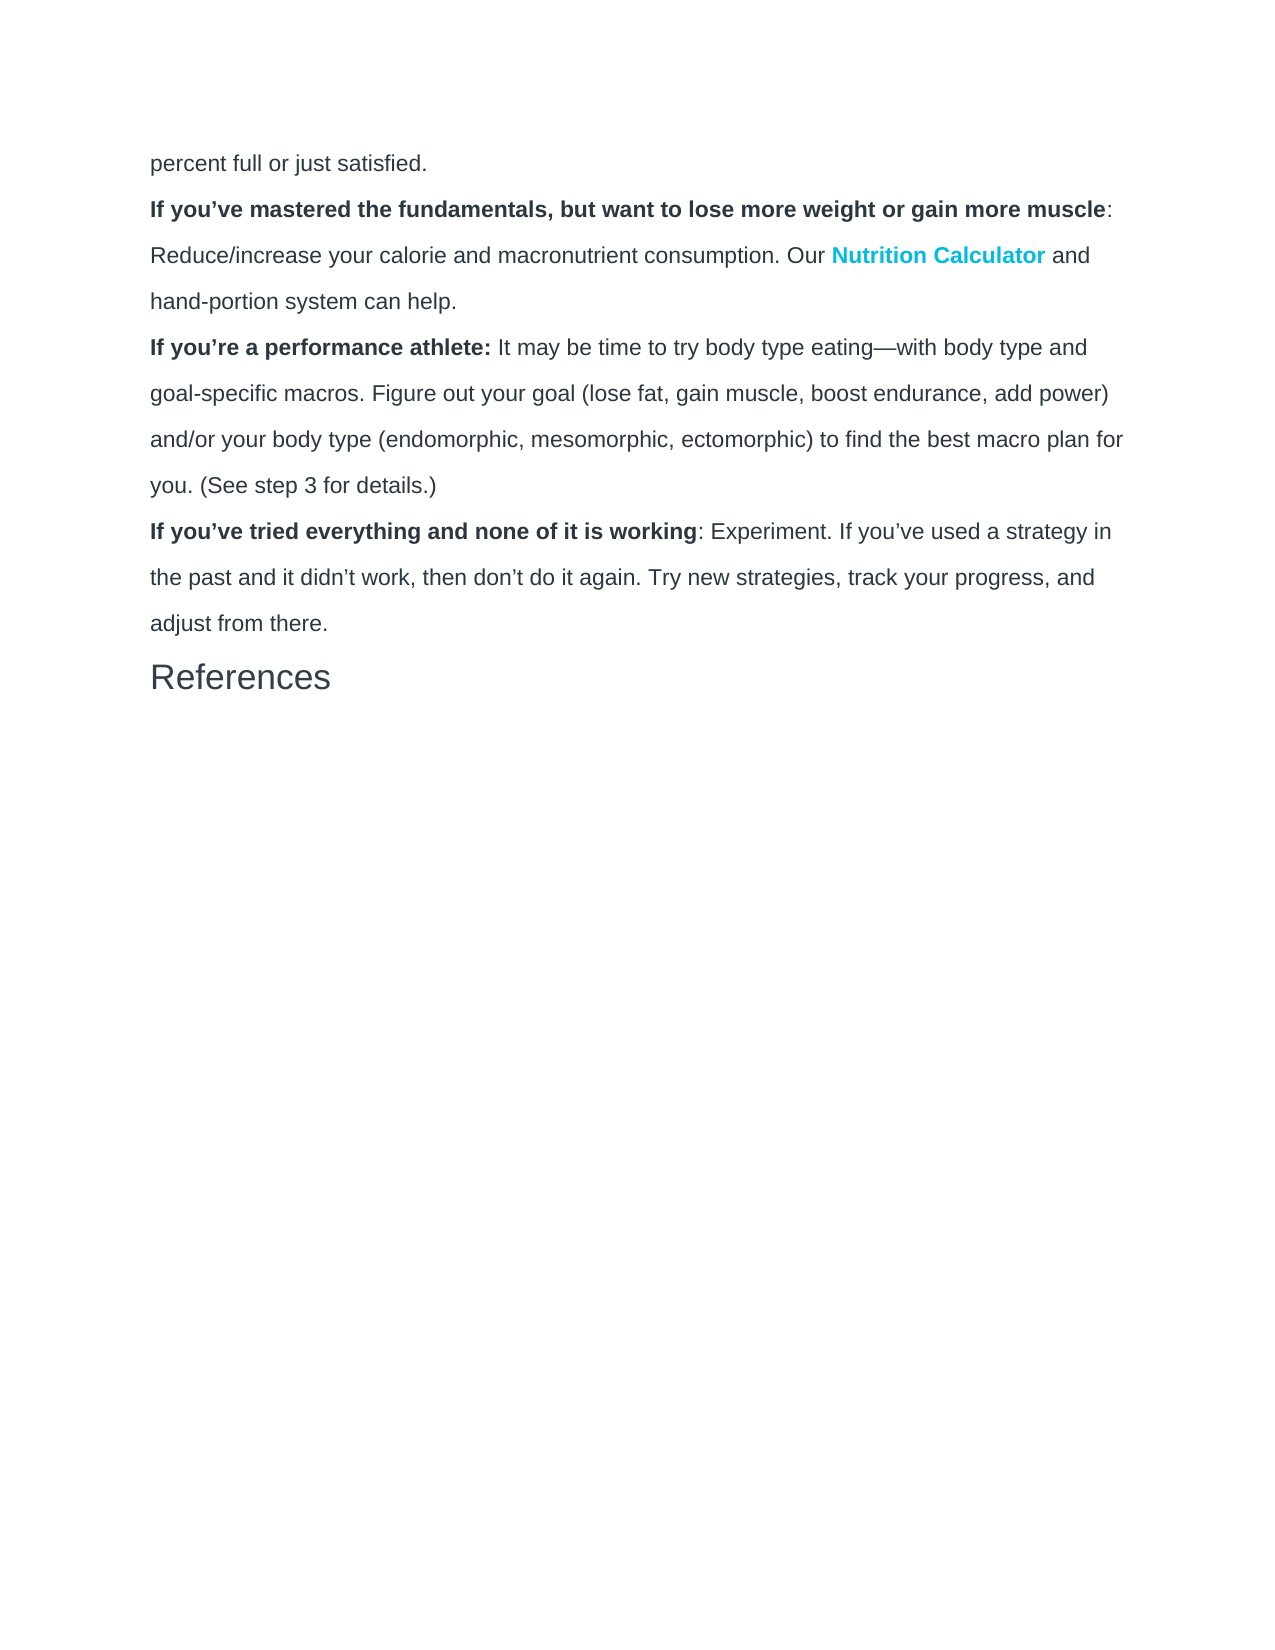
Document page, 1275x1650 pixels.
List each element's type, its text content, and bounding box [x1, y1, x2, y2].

subtitle References [150, 631, 1125, 697]
text If you’ve mastered the fundamentals, but want to lose more weight or gain more muscle: Reduce/increase your calorie and macronutrient consumption. Our Nutrition Calculator and hand-portion system can help. [150, 196, 1125, 314]
text percent full or just satisfied. [150, 150, 1125, 176]
text If you’re a performance athlete: It may be time to try body type eating—with body type and goal-specific macros. Figure out your goal (lose fat, gain muscle, boost endurance, add power) and/or your body type (endomorphic, mesomorphic, ectomorphic) to find the best macro plan for you. (See step 3 for details.) [150, 334, 1125, 499]
text If you’ve tried everything and none of it is working: Experiment. If you’ve used a strategy in the past and it didn’t work, then don’t do it again. Try new strategies, track your progress, and adjust from there. [150, 518, 1125, 631]
